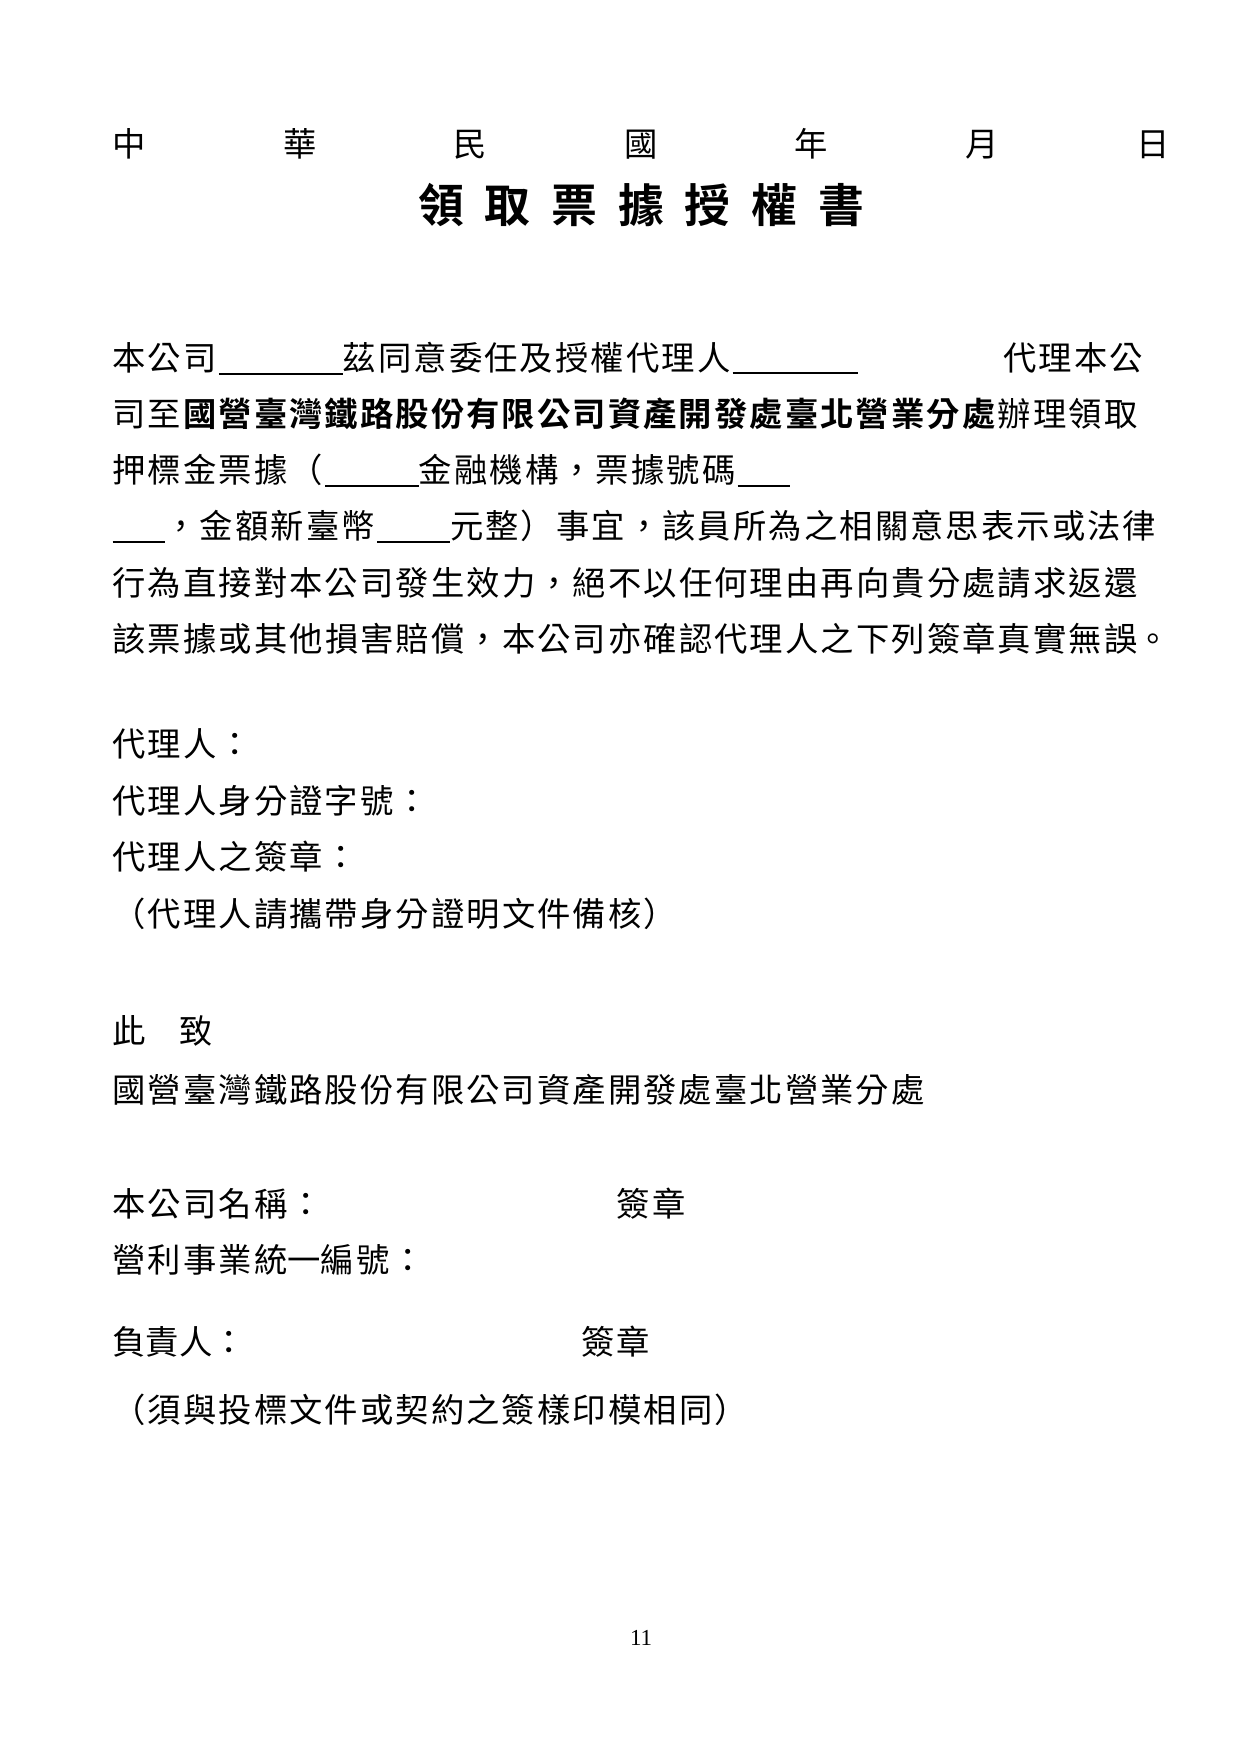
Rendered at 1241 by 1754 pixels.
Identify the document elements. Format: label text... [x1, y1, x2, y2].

text 代理人： [112, 723, 1095, 765]
text （須與投標文件或契約之簽樣印模相同） [112, 1384, 1044, 1432]
text 國營臺灣鐵路股份有限公司資產開發處臺北營業分處 [112, 1067, 1117, 1111]
text 負責人： 簽章 [112, 1296, 1044, 1369]
text 代理人之簽章： [112, 836, 1095, 878]
text 本公司名稱： 簽章 [112, 1183, 1044, 1224]
text 此 致 [112, 1008, 1044, 1052]
text 代理人身分證字號： [112, 780, 1095, 821]
text 營利事業統一編號： [112, 1239, 1044, 1281]
text （代理人請攜帶身分證明文件備核） [112, 893, 1095, 935]
text 中華民國年月日 [112, 106, 1169, 169]
text ，金額新臺幣 元整）事宜，該員所為之相關意思表示或法律行為直接對本公司發生效力，絕不以任何理由再向貴分處請求返還該票據或其他損害賠償，本公司亦確認代理人之下列簽章真實無誤。 [112, 494, 1166, 663]
text 領 取 票 據 授 權 書 [112, 169, 1169, 235]
text 本公司 茲同意委任及授權代理人 代理本公司至國營臺灣鐵路股份有限公司資產開發處臺北營業分處辦理領取押標金票據（ 金融機構，票據號碼 [112, 325, 1166, 494]
